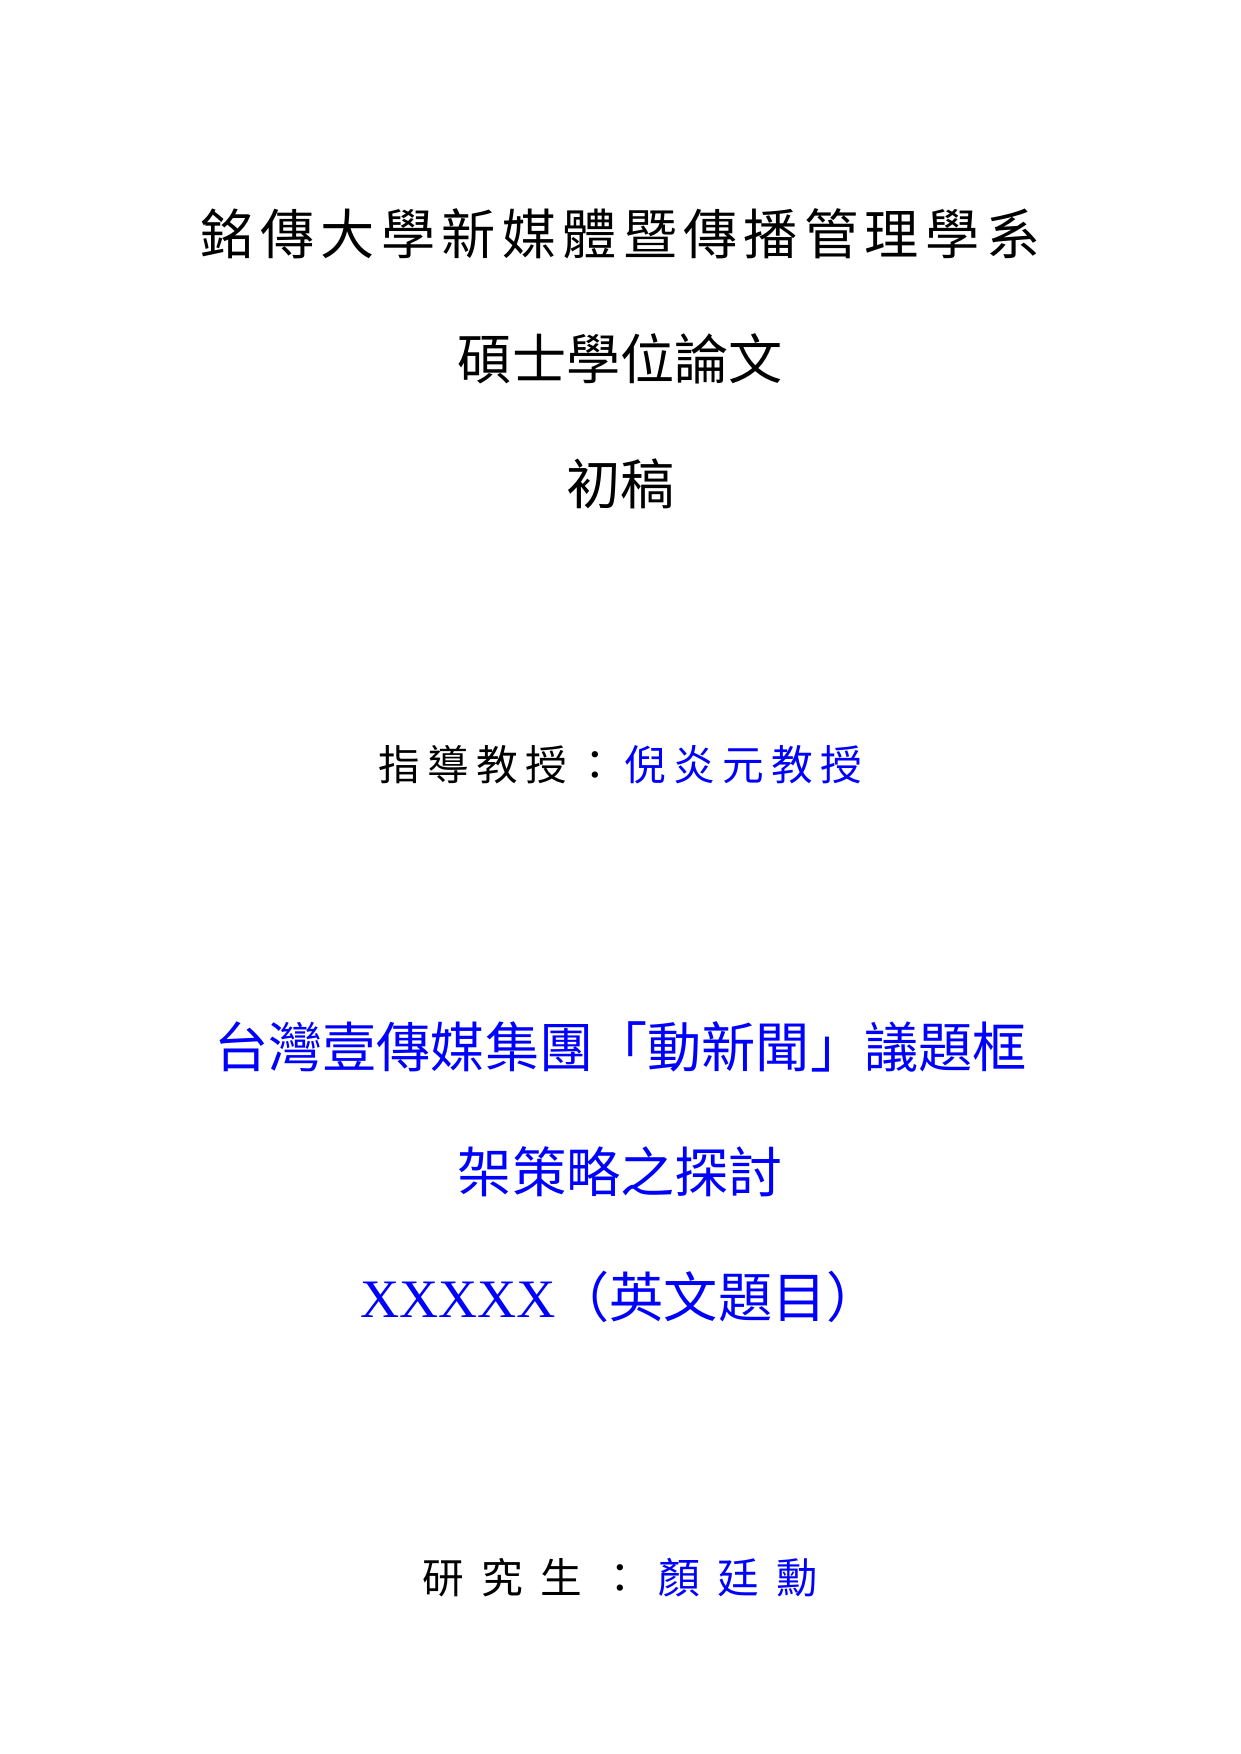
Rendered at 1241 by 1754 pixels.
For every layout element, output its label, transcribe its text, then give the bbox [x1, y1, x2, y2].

text XXXXX（英文題目） [187, 1221, 1053, 1346]
text 研究生：顏廷勳 [187, 1533, 1053, 1596]
text 指導教授：倪炎元教授 [187, 721, 1053, 783]
text 銘傳大學新媒體暨傳播管理學系 [187, 158, 1053, 283]
text 初稿 [187, 408, 1053, 533]
text 台灣壹傳媒集團「動新聞」議題框架策略之探討 [187, 971, 1053, 1221]
text 碩士學位論文 [187, 283, 1053, 408]
